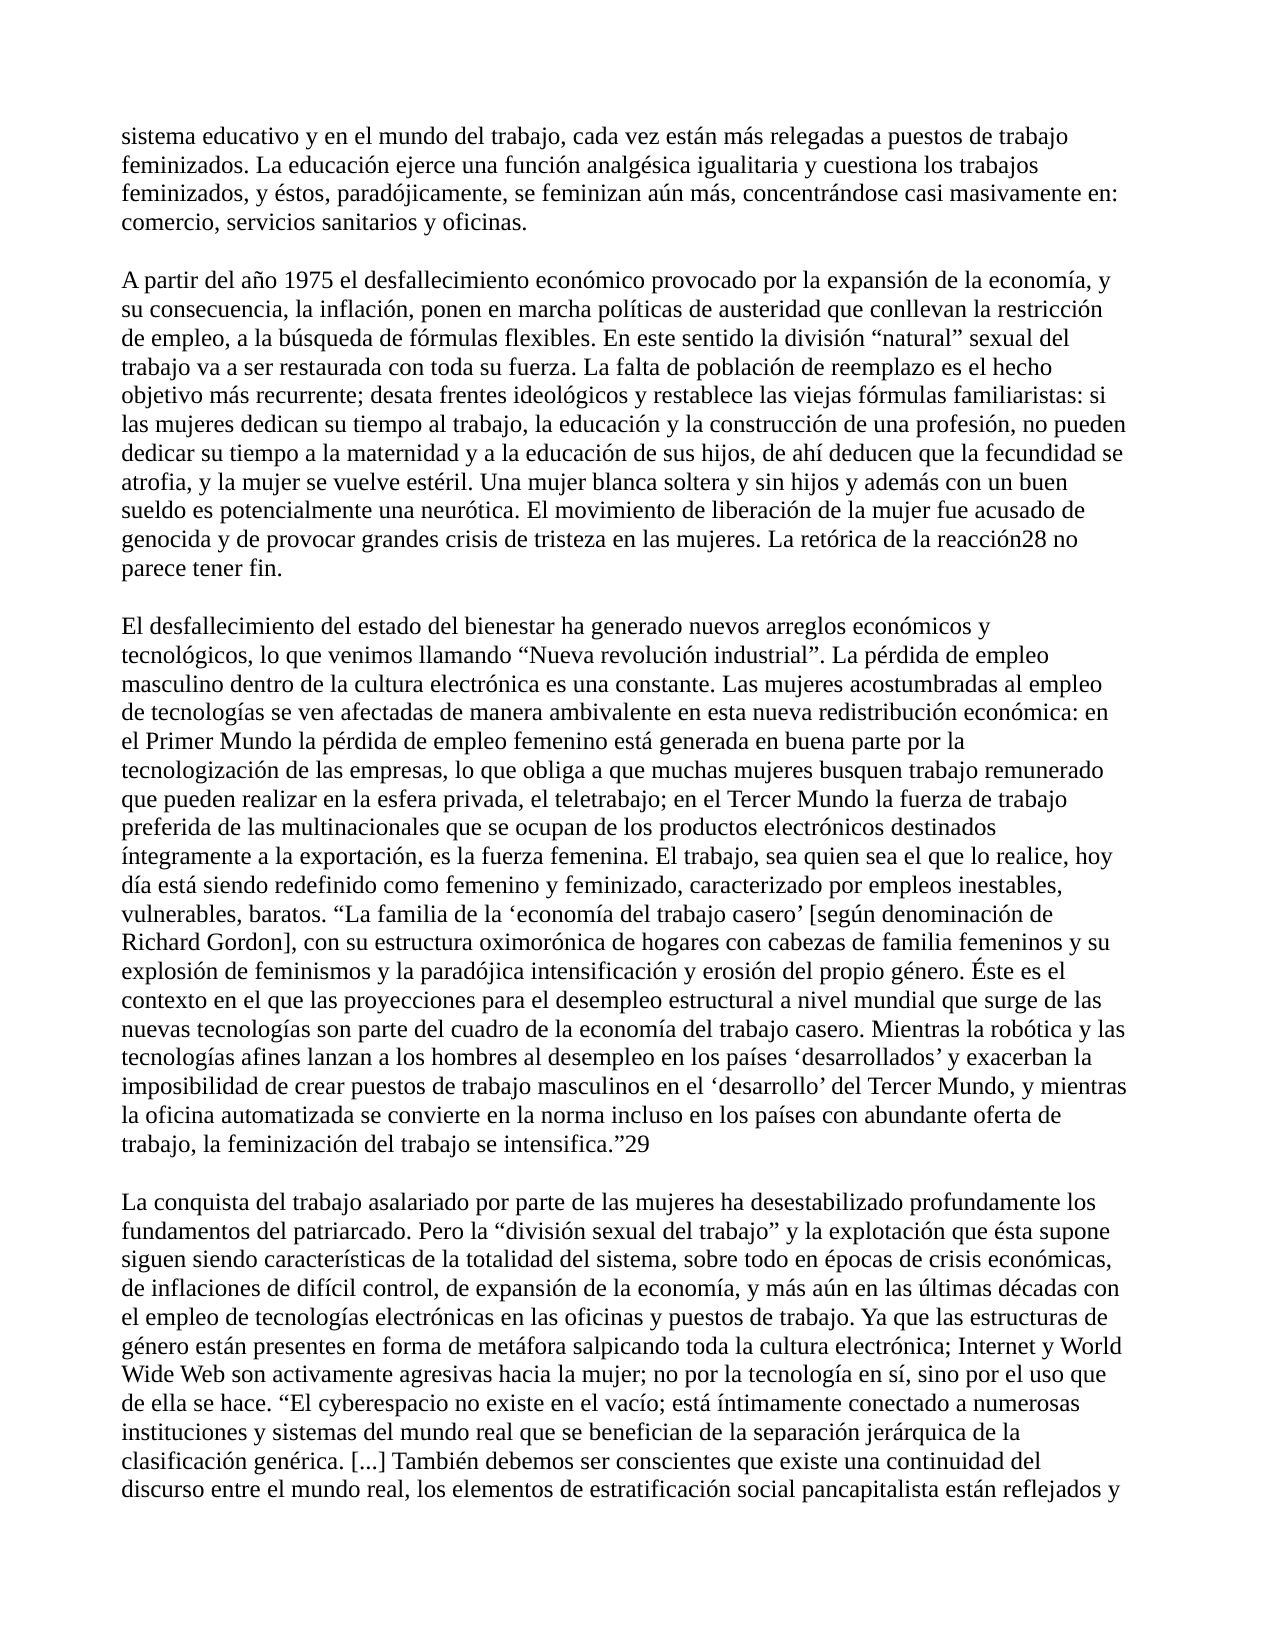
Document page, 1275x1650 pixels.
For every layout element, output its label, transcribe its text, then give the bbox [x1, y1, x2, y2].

table_header sistema educativo y en el mundo del trabajo, cada vez están más relegadas a puestos de trabajo feminizados. La educación ejerce una función analgésica igualitaria y cuestiona los trabajos feminizados, y éstos, paradójicamente, se feminizan aún más, concentrándose casi masivamente en: comercio, servicios sanitarios y oficinas. A partir del año 1975 el desfallecimiento económico provocado por la expansión de la economía, y su consecuencia, la inflación, ponen en marcha políticas de austeridad que conllevan la restricción de empleo, a la búsqueda de fórmulas flexibles. En este sentido la división “natural” sexual del trabajo va a ser restaurada con toda su fuerza. La falta de población de reemplazo es el hecho objetivo más recurrente; desata frentes ideológicos y restablece las viejas fórmulas familiaristas: si las mujeres dedican su tiempo al trabajo, la educación y la construcción de una profesión, no pueden dedicar su tiempo a la maternidad y a la educación de sus hijos, de ahí deducen que la fecundidad se atrofia, y la mujer se vuelve estéril. Una mujer blanca soltera y sin hijos y además con un buen sueldo es potencialmente una neurótica. El movimiento de liberación de la mujer fue acusado de genocida y de provocar grandes crisis de tristeza en las mujeres. La retórica de la reacción28 no parece tener fin. El desfallecimiento del estado del bienestar ha generado nuevos arreglos económicos y tecnológicos, lo que venimos llamando “Nueva revolución industrial”. La pérdida de empleo masculino dentro de la cultura electrónica es una constante. Las mujeres acostumbradas al empleo de tecnologías se ven afectadas de manera ambivalente en esta nueva redistribución económica: en el Primer Mundo la pérdida de empleo femenino está generada en buena parte por la tecnologización de las empresas, lo que obliga a que muchas mujeres busquen trabajo remunerado que pueden realizar en la esfera privada, el teletrabajo; en el Tercer Mundo la fuerza de trabajo preferida de las multinacionales que se ocupan de los productos electrónicos destinados íntegramente a la exportación, es la fuerza femenina. El trabajo, sea quien sea el que lo realice, hoy día está siendo redefinido como femenino y feminizado, caracterizado por empleos inestables, vulnerables, baratos. “La familia de la ‘economía del trabajo casero’ [según denominación de Richard Gordon], con su estructura oximorónica de hogares con cabezas de familia femeninos y su explosión de feminismos y la paradójica intensificación y erosión del propio género. Éste es el contexto en el que las proyecciones para el desempleo estructural a nivel mundial que surge de las nuevas tecnologías son parte del cuadro de la economía del trabajo casero. Mientras la robótica y las tecnologías afines lanzan a los hombres al desempleo en los países ‘desarrollados’ y exacerban la imposibilidad de crear puestos de trabajo masculinos en el ‘desarrollo’ del Tercer Mundo, y mientras la oficina automatizada se convierte en la norma incluso en los países con abundante oferta de trabajo, la feminización del trabajo se intensifica.”29 La conquista del trabajo asalariado por parte de las mujeres ha desestabilizado profundamente los fundamentos del patriarcado. Pero la “división sexual del trabajo” y la explotación que ésta supone siguen siendo características de la totalidad del sistema, sobre todo en épocas de crisis económicas, de inflaciones de difícil control, de expansión de la economía, y más aún en las últimas décadas con el empleo de tecnologías electrónicas en las oficinas y puestos de trabajo. Ya que las estructuras de género están presentes en forma de metáfora salpicando toda la cultura electrónica; Internet y World Wide Web son activamente agresivas hacia la mujer; no por la tecnología en sí, sino por el uso que de ella se hace. “El cyberespacio no existe en el vacío; está íntimamente conectado a numerosas instituciones y sistemas del mundo real que se benefician de la separación jerárquica de la clasificación genérica. [...] También debemos ser conscientes que existe una continuidad del discurso entre el mundo real, los elementos de estratificación social pancapitalista están reflejados y [118, 118, 1132, 1506]
